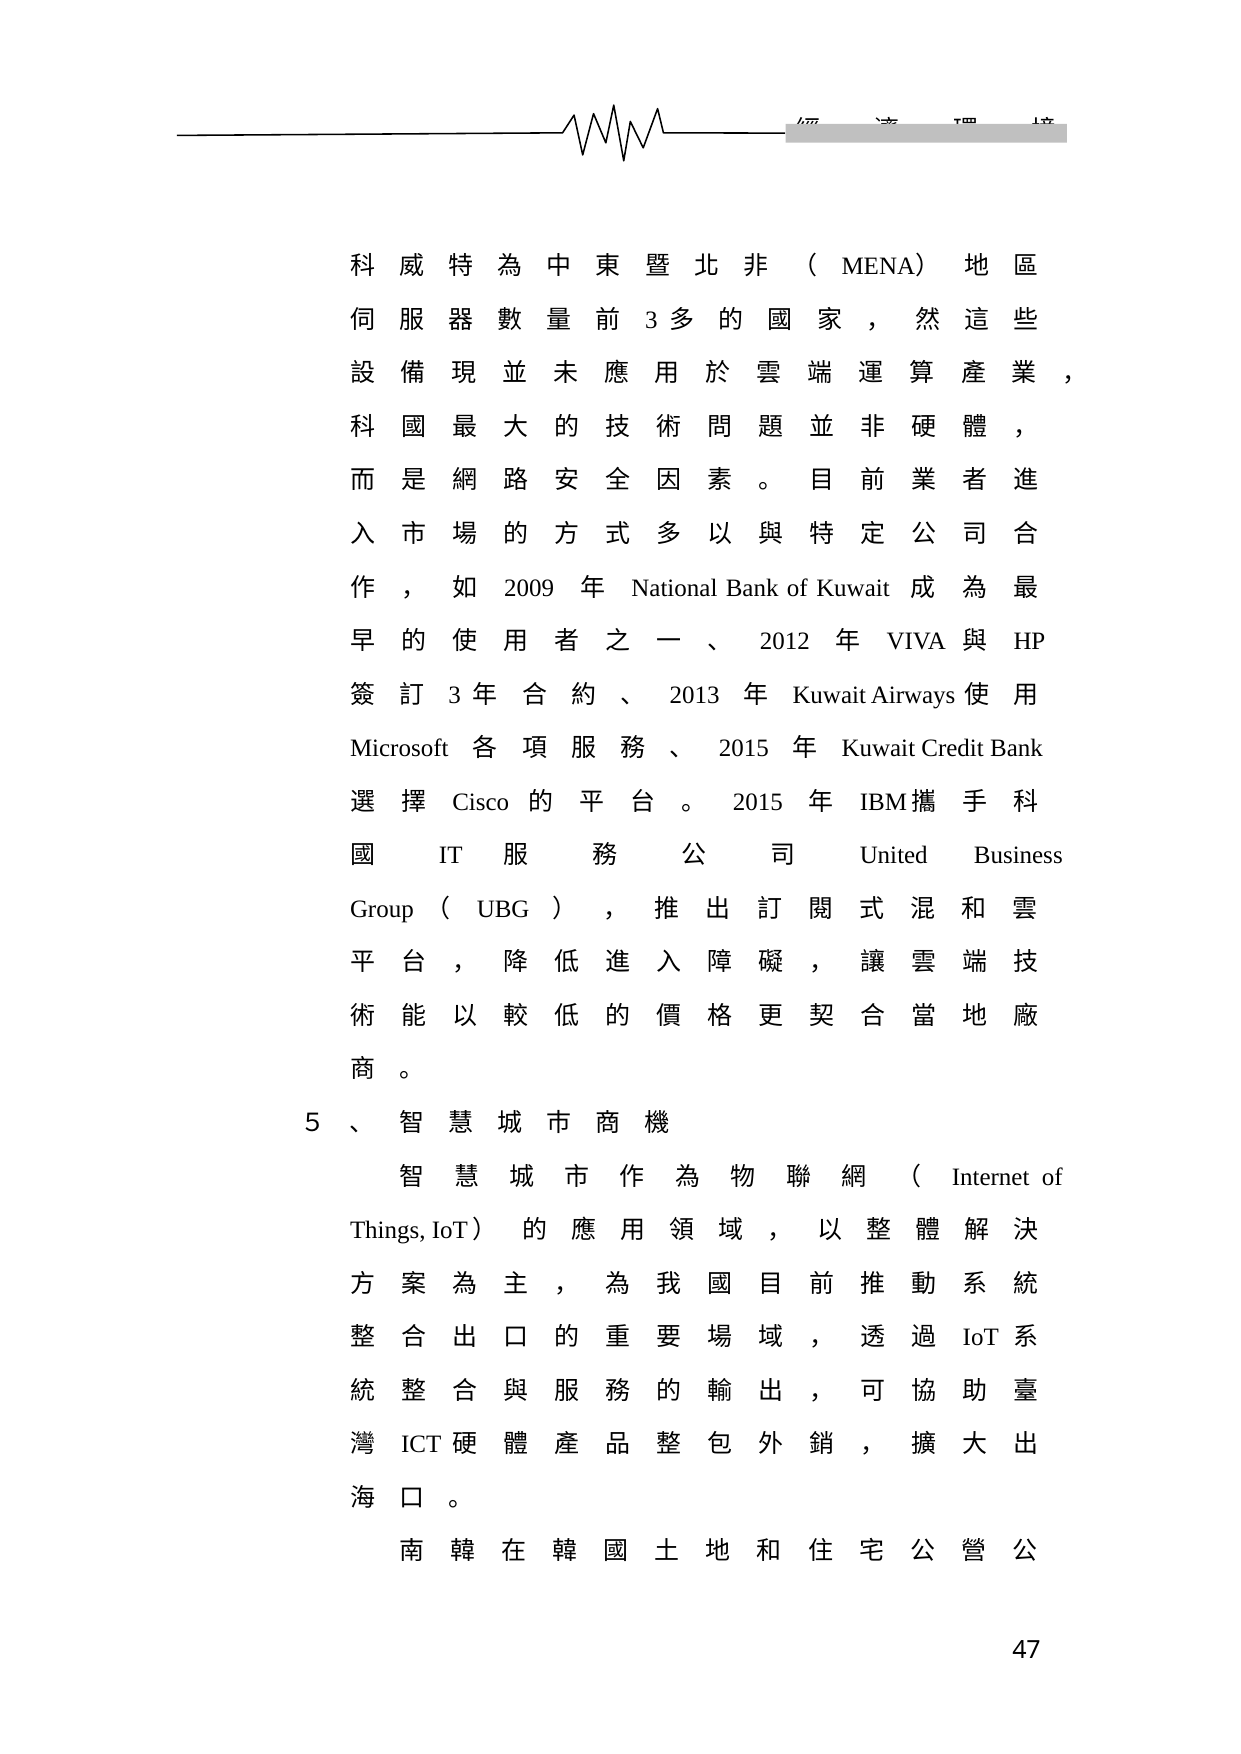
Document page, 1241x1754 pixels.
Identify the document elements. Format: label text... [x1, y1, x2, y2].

text 智慧城市作為物聯網（Internet of Things, IoT）的應用領域，以整體解決方案為主，為我國目前推動系統整合出口的重要場域，透過IoT系統整合與服務的輸出，可協助臺灣ICT硬體產品整包外銷，擴大出海口。 [325, 1147, 1063, 1522]
text 世界銀行（World Bank）的資料顯示科威特為中東暨北非（MENA）地區伺服器數量前3多的國家，然這些設備現並未應用於雲端運算產業，科國最大的技術問題並非硬體，而是網路安全因素。目前業者進入市場的方式多以與特定公司合作，如2009年National Bank of Kuwait成為最早的使用者之一、2012年VIVA與HP簽訂3年合約、2013年Kuwait Airways使用Microsoft各項服務、2015年Kuwait Credit Bank選擇Cisco的平台。2015年IBM攜手科國IT服務公司United Business Group（UBG），推出訂閱式混和雲平台，降低進入障礙，讓雲端技術能以較低的價格更契合當地廠商。 [325, 237, 1063, 1094]
text 南韓在韓國土地和住宅公營公 [325, 1522, 1063, 1576]
text ５、智慧城市商機 [276, 1094, 1063, 1147]
